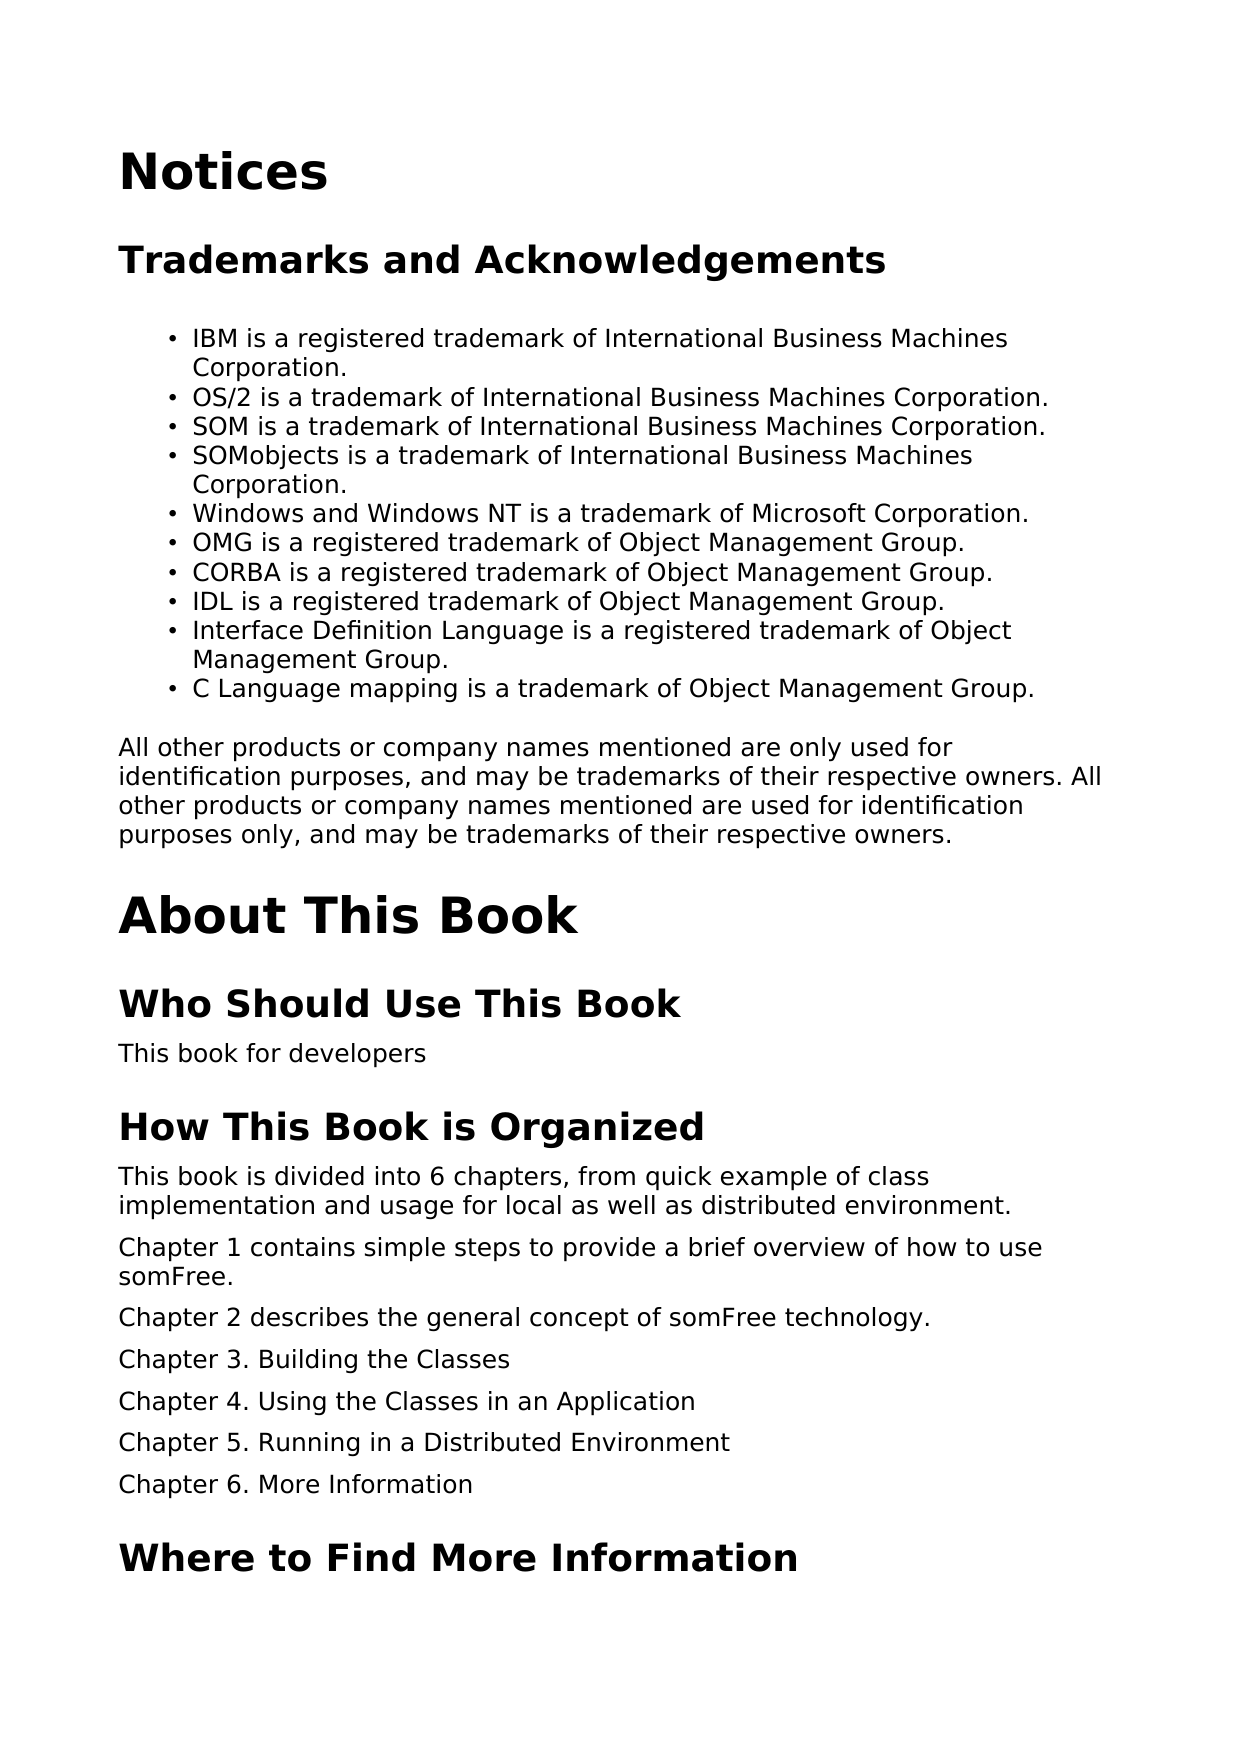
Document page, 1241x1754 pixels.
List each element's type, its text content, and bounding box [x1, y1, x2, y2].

text Chapter 3. Building the Classes [118, 1345, 1122, 1374]
subtitle Where to Find More Information [118, 1537, 1122, 1581]
subtitle Who Should Use This Book [118, 983, 1122, 1027]
list CORBA is a registered trademark of Object Management Group. [177, 558, 1122, 587]
list OMG is a registered trademark of Object Management Group. [177, 529, 1122, 558]
list SOMobjects is a trademark of International Business Machines Corporation. [177, 441, 1122, 499]
list OS/2 is a trademark of International Business Machines Corporation. [177, 383, 1122, 412]
text All other products or company names mentioned are only used for identification purposes, and may be trademarks of their respective owners. All other products or company names mentioned are used for identification purposes only, and may be trademarks of their respective owners. [118, 733, 1122, 850]
text Chapter 5. Running in a Distributed Environment [118, 1429, 1122, 1458]
list IDL is a registered trademark of Object Management Group. [177, 587, 1122, 616]
text Chapter 6. More Information [118, 1470, 1122, 1499]
list Windows and Windows NT is a trademark of Microsoft Corporation. [177, 499, 1122, 529]
text Chapter 4. Using the Classes in an Application [118, 1387, 1122, 1416]
list Interface Definition Language is a registered trademark of Object Management Group. [177, 616, 1122, 674]
list IBM is a registered trademark of International Business Machines Corporation. [177, 324, 1122, 383]
list C Language mapping is a trademark of Object Management Group. [177, 674, 1122, 704]
text Chapter 2 describes the general concept of somFree technology. [118, 1304, 1122, 1333]
list SOM is a trademark of International Business Machines Corporation. [177, 412, 1122, 441]
text This book is divided into 6 chapters, from quick example of class implementation and usage for local as well as distributed environment. [118, 1162, 1122, 1220]
subtitle Trademarks and Acknowledgements [118, 239, 1122, 282]
subtitle Notices [118, 143, 1122, 201]
text Chapter 1 contains simple steps to provide a brief overview of how to use somFree. [118, 1233, 1122, 1291]
subtitle How This Book is Organized [118, 1106, 1122, 1149]
text This book for developers [118, 1039, 1122, 1068]
subtitle About This Book [118, 887, 1122, 946]
